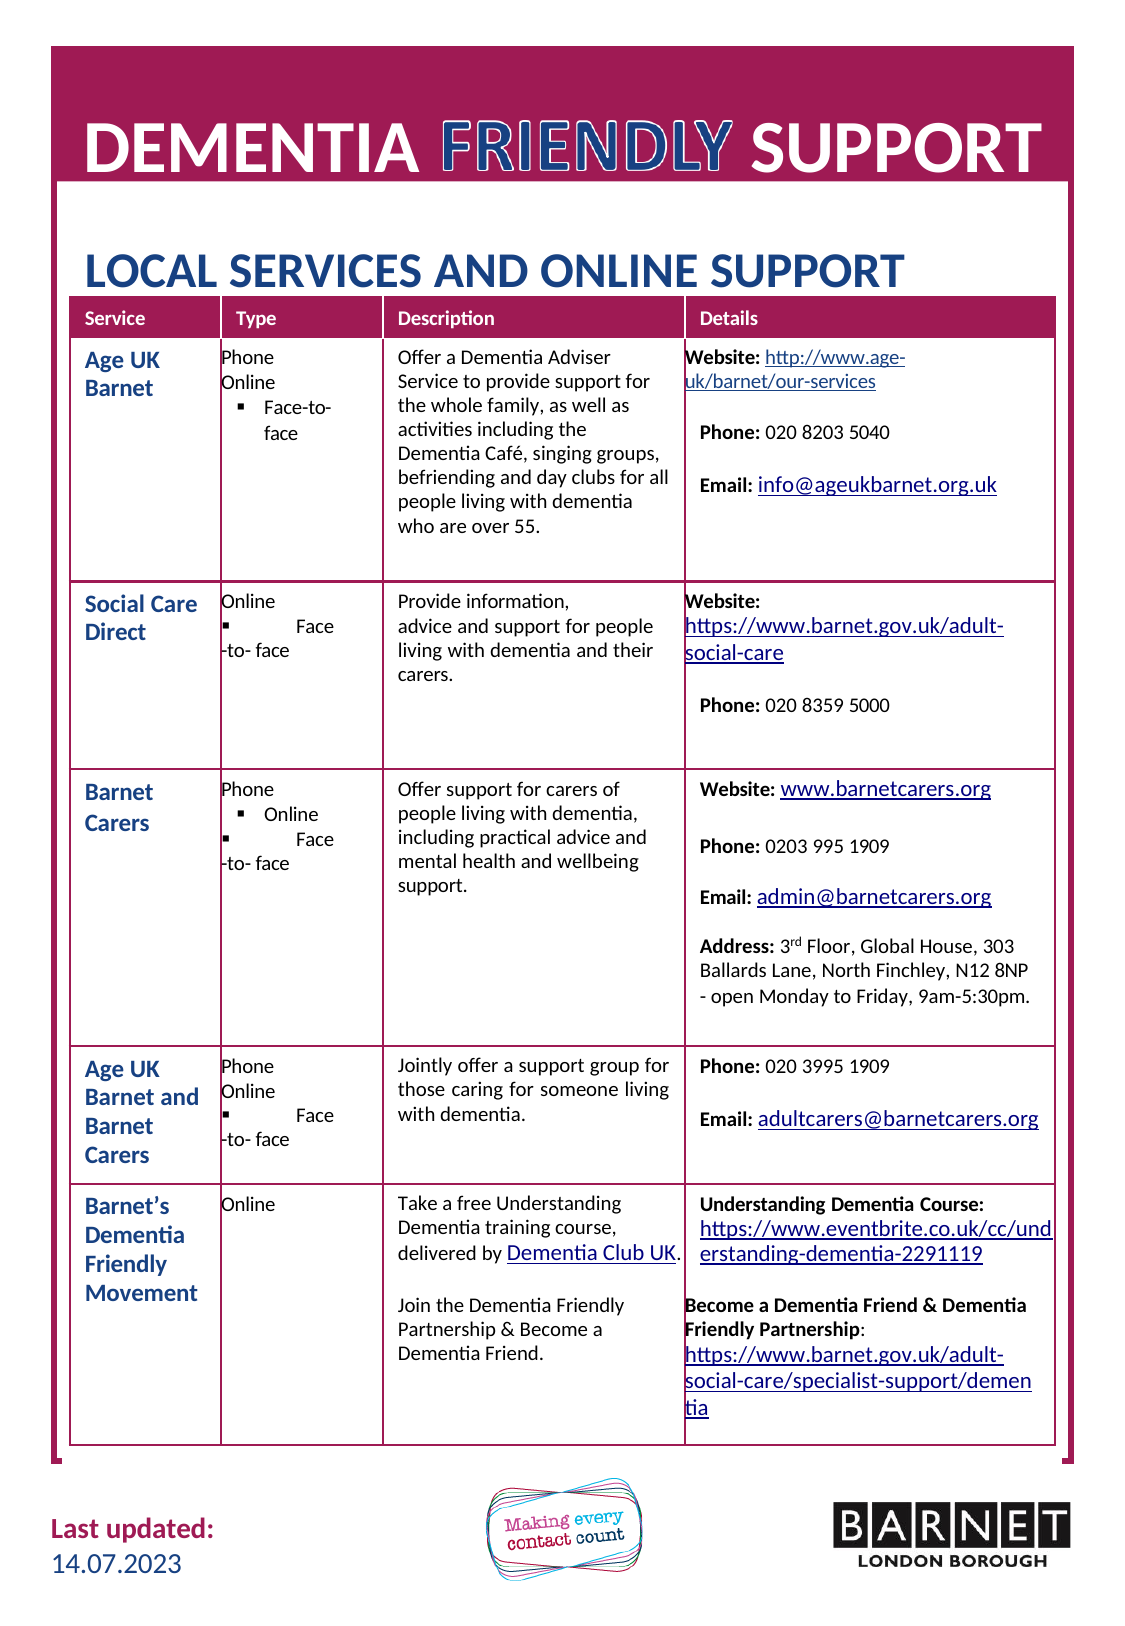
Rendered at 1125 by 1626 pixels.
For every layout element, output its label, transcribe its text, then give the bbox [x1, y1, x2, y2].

subtitle DEMENTIA SUPPORT [83, 182, 1067, 189]
table_cell Phone Online Face-to- face [222, 1047, 382, 1183]
table_cell Understanding Dementia Course: https://www.eventbrite.co.uk/cc/understanding-dementia-2291119 Become a Dementia Friend & Dementia Friendly Partnership: https://www.barnet.gov.uk/adult-social-care/specialist-support/dementia [686, 1185, 1054, 1444]
table_cell Age UK Barnet [71, 339, 220, 580]
text LOCAL SERVICES AND ONLINE SUPPORT [62, 239, 1067, 1467]
table_cell Phone: 020 3995 1909 Email: adultcarers@barnetcarers.org [686, 1047, 1054, 1183]
table_cell Take a free Understanding Dementia training course, delivered by Dementia Club UK. Join the Dementia Friendly Partnership & Become a Dementia Friend. [384, 1185, 684, 1444]
table_cell Barnet Carers [71, 770, 220, 1045]
table_cell Online Face-to- face [222, 583, 382, 768]
table_cell Provide information, advice and support for people living with dementia and their carers. [384, 583, 684, 768]
table_cell Offer a Dementia Adviser Service to provide support for the whole family, as well as activities including the Dementia Café, singing groups, befriending and day clubs for all people living with dementia who are over 55. [384, 339, 684, 580]
table_cell Phone Online Face-to- face [222, 339, 382, 580]
table_header Service [71, 296, 220, 338]
table_cell Phone Online Face-to- face [222, 770, 382, 1045]
table_cell Barnet’s Dementia Friendly Movement [71, 1185, 220, 1444]
table_cell Website: https://www.barnet.gov.uk/adult-social-care Phone: 020 8359 5000 [686, 583, 1054, 768]
table_cell Online [222, 1185, 382, 1444]
table_cell Age UK Barnet and Barnet Carers [71, 1047, 220, 1183]
table_cell Social Care Direct [71, 583, 220, 768]
table_cell Website: http://www.age- uk/barnet/our-services Phone: 020 8203 5040 Email: info@ageukbarnet.org.uk [686, 339, 1054, 580]
table_cell Jointly offer a support group for those caring for someone living with dementia. [384, 1047, 684, 1183]
table_header Type [222, 296, 382, 338]
table_cell Website: www.barnetcarers.org Phone: 0203 995 1909 Email: admin@barnetcarers.org Address: 3rd Floor, Global House, 303 Ballards Lane, North Finchley, N12 8NP - open Monday to Friday, 9am-5:30pm. [686, 770, 1054, 1045]
table_header Details [686, 296, 1054, 338]
table_cell Offer support for carers of people living with dementia, including practical advice and mental health and wellbeing support. [384, 770, 684, 1045]
table_header Description [384, 296, 684, 338]
